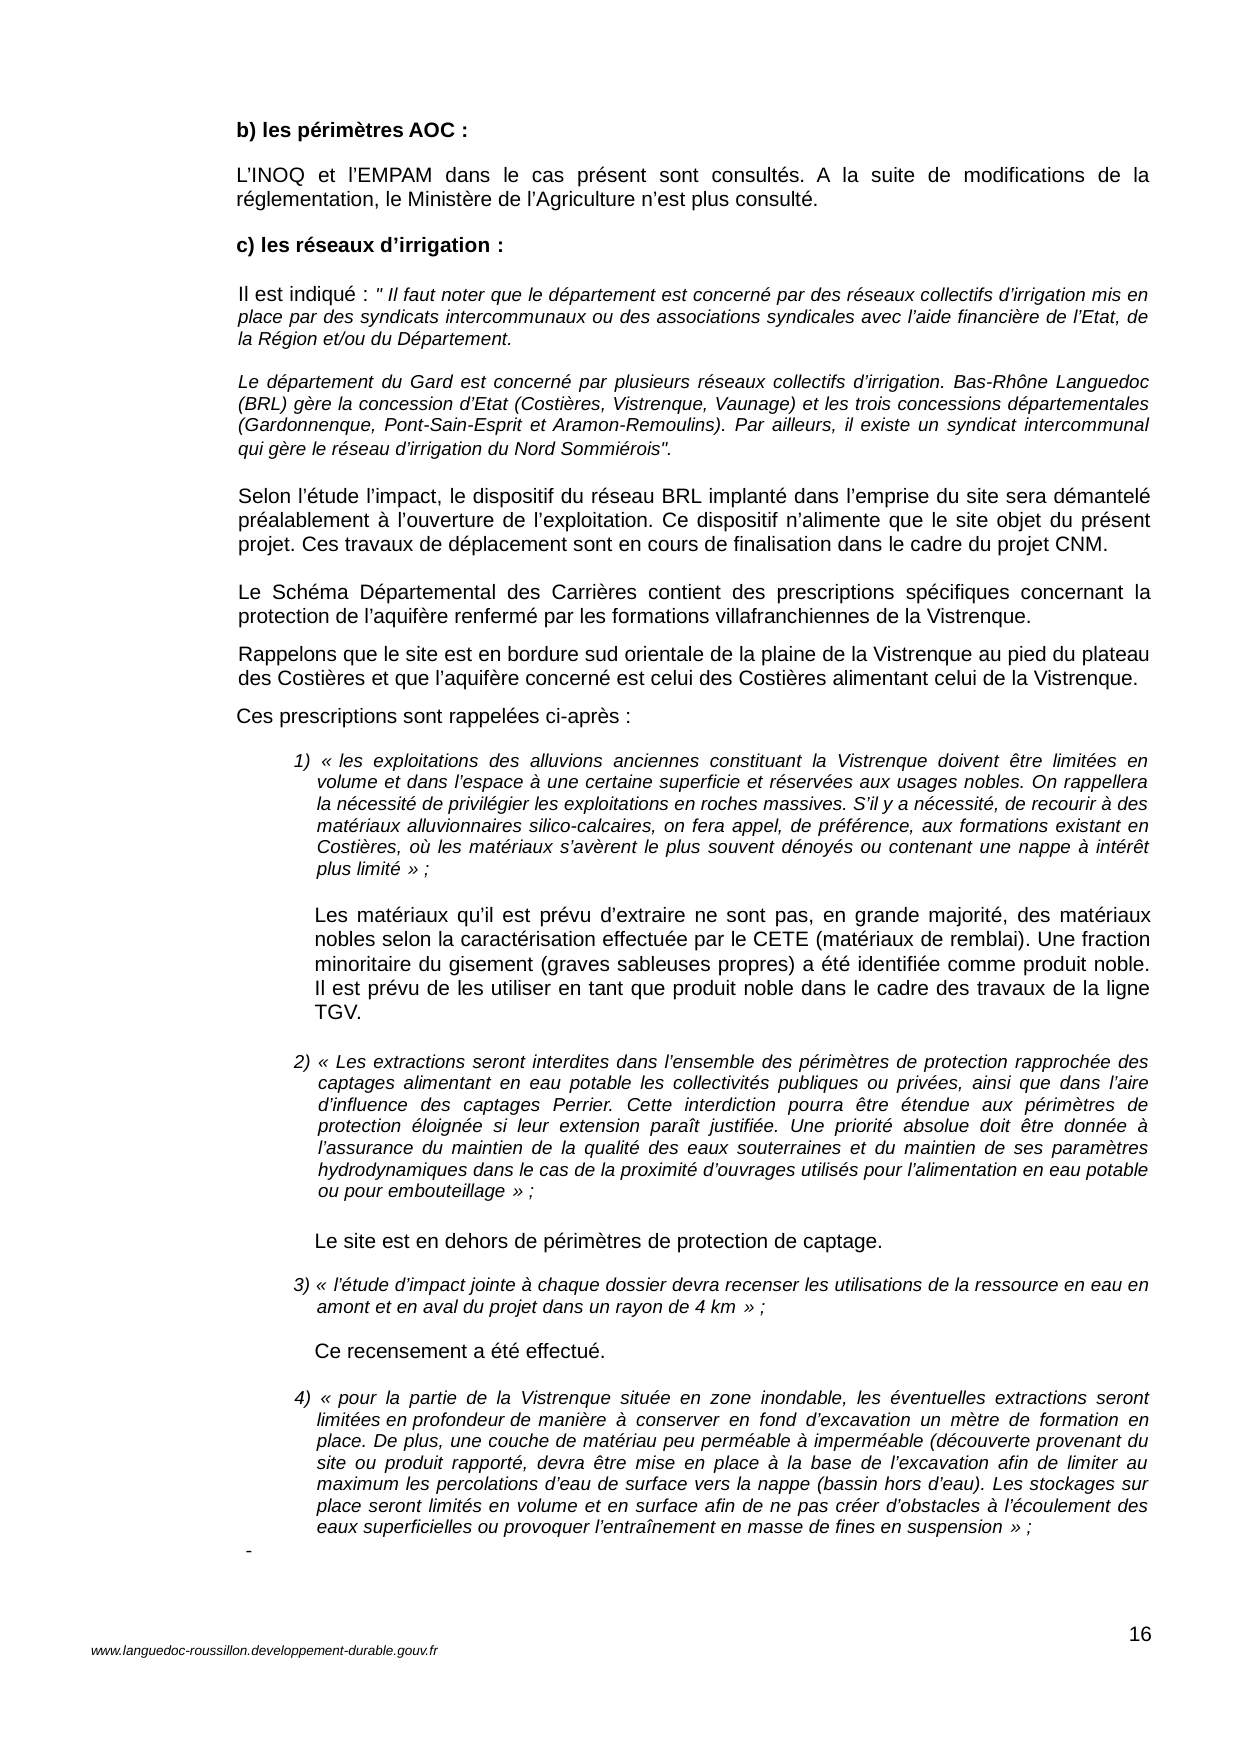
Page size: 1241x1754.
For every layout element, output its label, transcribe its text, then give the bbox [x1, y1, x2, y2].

text Il est indiqué : " Il faut noter que le département est concerné par des réseaux collectifs d’irrigation mis en place par des syndicats intercommunaux ou des associations syndicales avec l’aide financière de l’Etat, de la Région et/ou du Département. [238, 282, 1152, 349]
text Selon l’étude l’impact, le dispositif du réseau BRL implanté dans l’emprise du site sera démantelé préalablement à l’ouverture de l’exploitation. Ce dispositif n’alimente que le site objet du présent projet. Ces travaux de déplacement sont en cours de finalisation dans le cadre du projet CNM. [238, 484, 1152, 556]
text Rappelons que le site est en bordure sud orientale de la plaine de la Vistrenque au pied du plateau des Costières et que l’aquifère concerné est celui des Costières alimentant celui de la Vistrenque. [238, 642, 1152, 690]
text b) les périmètres AOC : [236, 118, 1152, 142]
text L’INOQ et l’EMPAM dans le cas présent sont consultés. A la suite de modifications de la réglementation, le Ministère de l’Agriculture n’est plus consulté. [236, 163, 1152, 211]
text 3) « l’étude d’impact jointe à chaque dossier devra recenser les utilisations de la ressource en eau en amont et en aval du projet dans un rayon de 4 km » ; [293, 1274, 1152, 1317]
text 4) « pour la partie de la Vistrenque située en zone inondable, les éventuelles extractions seront limitées en profondeur de manière à conserver en fond d’excavation un mètre de formation en place. De plus, une couche de matériau peu perméable à imperméable (découverte provenant du site ou produit rapporté, devra être mise en place à la base de l’excavation afin de limiter au maximum les percolations d’eau de surface vers la nappe (bassin hors d’eau). Les stockages sur place seront limités en volume et en surface afin de ne pas créer d’obstacles à l’écoulement des eaux superficielles ou provoquer l’entraînement en masse de fines en suspension » ; [294, 1387, 1152, 1538]
text Le Schéma Départemental des Carrières contient des prescriptions spécifiques concernant la protection de l’aquifère renfermé par les formations villafranchiennes de la Vistrenque. [238, 580, 1152, 628]
text Ce recensement a été effectué. [314, 1339, 1152, 1363]
text Le site est en dehors de périmètres de protection de captage. [314, 1228, 1152, 1253]
text c) les réseaux d’irrigation : [236, 233, 1152, 257]
text 1) « les exploitations des alluvions anciennes constituant la Vistrenque doivent être limitées en volume et dans l’espace à une certaine superficie et réservées aux usages nobles. On rappellera la nécessité de privilégier les exploitations en roches massives. S’il y a nécessité, de recourir à des matériaux alluvionnaires silico-calcaires, on fera appel, de préférence, aux formations existant en Costières, où les matériaux s’avèrent le plus souvent dénoyés ou contenant une nappe à intérêt plus limité » ; [294, 750, 1152, 879]
text Les matériaux qu’il est prévu d’extraire ne sont pas, en grande majorité, des matériaux nobles selon la caractérisation effectuée par le CETE (matériaux de remblai). Une fraction minoritaire du gisement (graves sableuses propres) a été identifiée comme produit noble. Il est prévu de les utiliser en tant que produit noble dans le cadre des travaux de la ligne TGV. [314, 903, 1152, 1024]
text Ces prescriptions sont rappelées ci-après : [236, 704, 1152, 728]
text 2) « Les extractions seront interdites dans l’ensemble des périmètres de protection rapprochée des captages alimentant en eau potable les collectivités publiques ou privées, ainsi que dans l’aire d’influence des captages Perrier. Cette interdiction pourra être étendue aux périmètres de protection éloignée si leur extension paraît justifiée. Une priorité absolue doit être donnée à l’assurance du maintien de la qualité des eaux souterraines et du maintien de ses paramètres hydrodynamiques dans le cas de la proximité d’ouvrages utilisés pour l’alimentation en eau potable ou pour embouteillage » ; [294, 1051, 1152, 1202]
text Le département du Gard est concerné par plusieurs réseaux collectifs d’irrigation. Bas-Rhône Languedoc (BRL) gère la concession d’Etat (Costières, Vistrenque, Vaunage) et les trois concessions départementales (Gardonnenque, Pont-Sain-Esprit et Aramon-Remoulins). Par ailleurs, il existe un syndicat intercommunal qui gère le réseau d’irrigation du Nord Sommiérois". [238, 371, 1152, 460]
